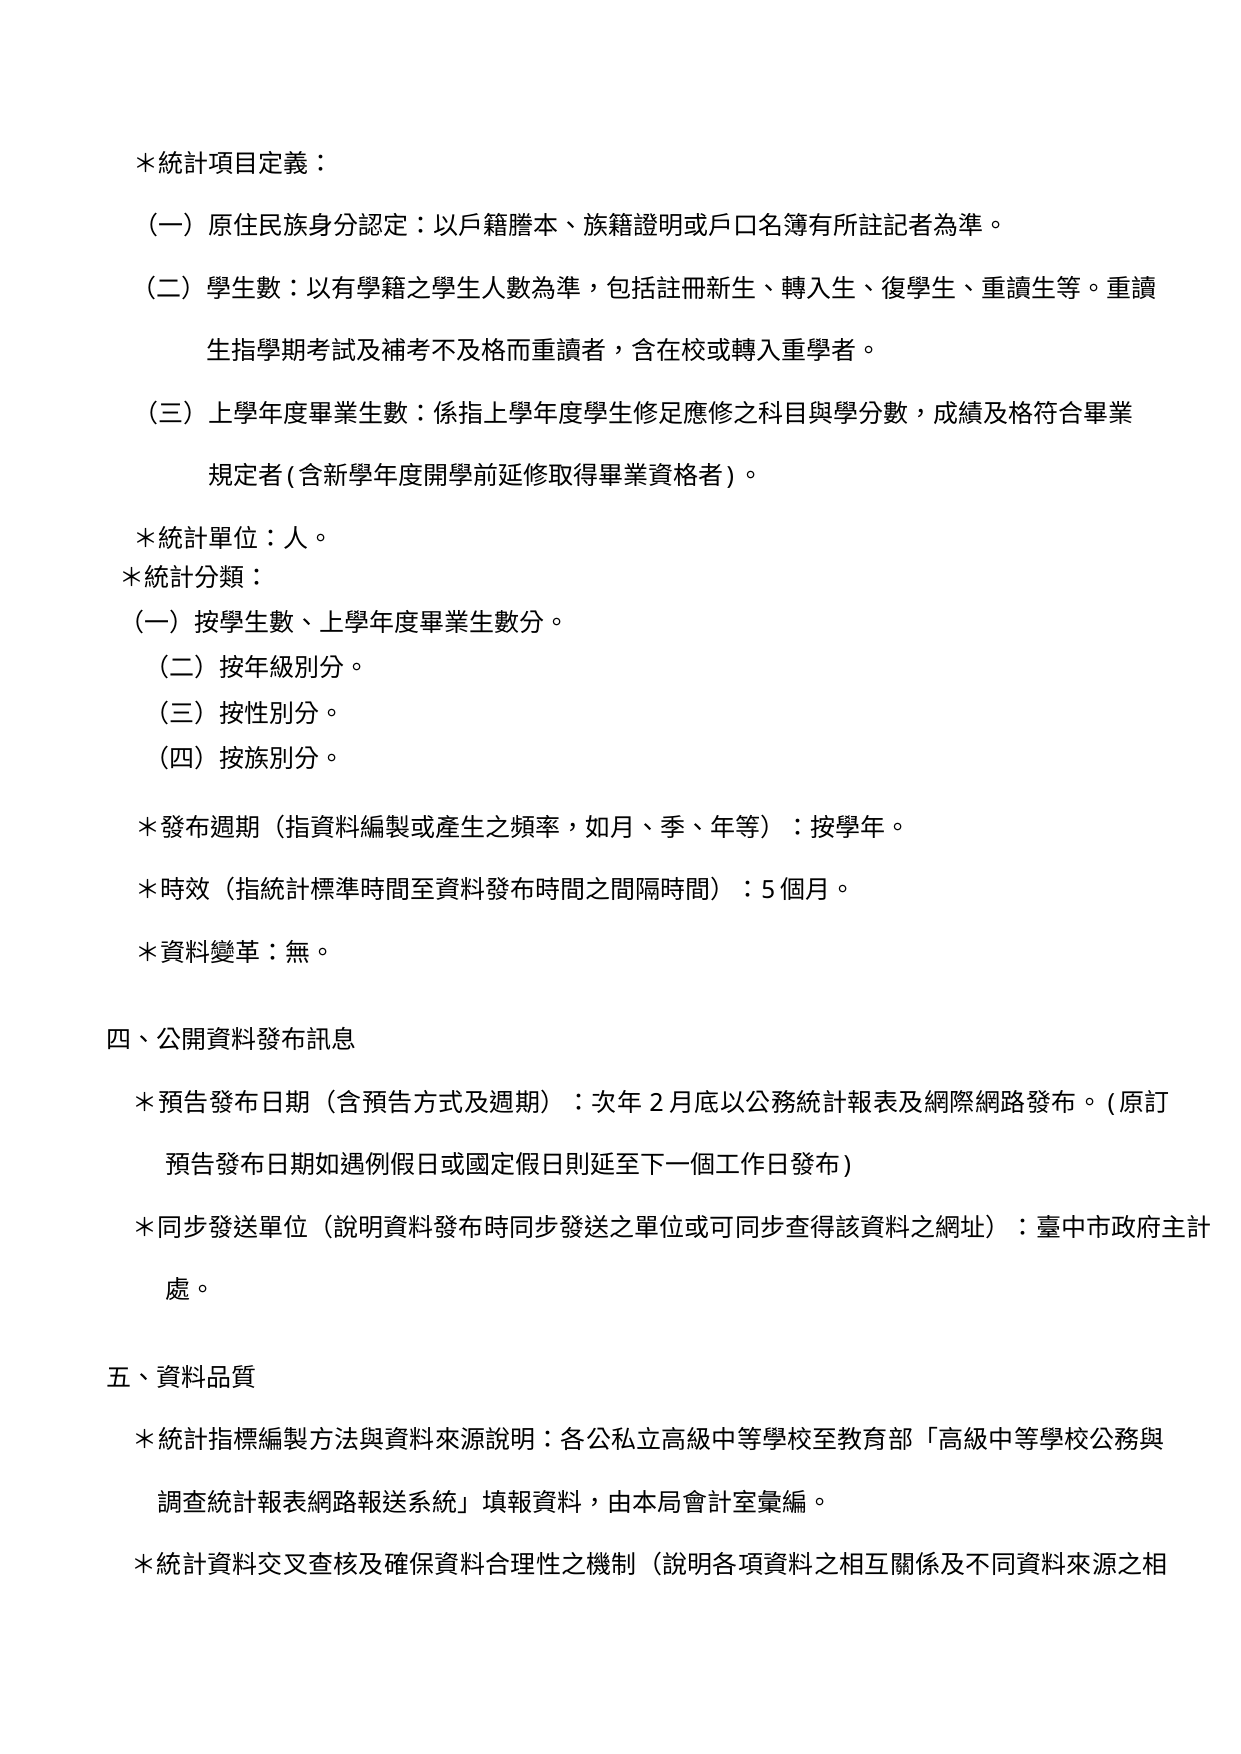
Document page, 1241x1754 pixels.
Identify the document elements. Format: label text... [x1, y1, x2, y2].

text （四）按族別分。 [106, 738, 1169, 774]
text （一）原住民族身分認定：以戶籍謄本、族籍證明或戶口名簿有所註記者為準。 [133, 182, 1169, 244]
text ＊統計指標編製方法與資料來源說明：各公私立高級中等學校至教育部「高級中等學校公務與調查統計報表網路報送系統」填報資料，由本局會計室彙編。 [133, 1396, 1169, 1521]
text ＊統計項目定義： [133, 119, 1169, 182]
text 五、資料品質 [106, 1334, 1169, 1396]
text 生指學期考試及補考不及格而重讀者，含在校或轉入重學者。 [131, 307, 1169, 369]
text ＊資料變革：無。 [106, 909, 1169, 971]
text ＊統計資料交叉查核及確保資料合理性之機制（說明各項資料之相互關係及不同資料來源之相 [131, 1521, 1169, 1584]
text ＊統計分類： [106, 557, 1169, 593]
text ＊預告發布日期（含預告方式及週期）：次年2月底以公務統計報表及網際網路發布。(原訂預告發布日期如遇例假日或國定假日則延至下一個工作日發布) [133, 1059, 1169, 1184]
text 規定者(含新學年度開學前延修取得畢業資格者)。 [133, 432, 1169, 494]
text ＊發布週期（指資料編製或產生之頻率，如月、季、年等）：按學年。 [106, 784, 1169, 846]
text 四、公開資料發布訊息 [106, 996, 1169, 1059]
text ＊時效（指統計標準時間至資料發布時間之間隔時間）：5個月。 [106, 846, 1169, 909]
text （二）學生數：以有學籍之學生人數為準，包括註冊新生、轉入生、復學生、重讀生等。重讀 [131, 244, 1169, 307]
text （三）上學年度畢業生數：係指上學年度學生修足應修之科目與學分數，成績及格符合畢業 [133, 369, 1169, 432]
text （三）按性別分。 [106, 693, 1169, 729]
text ＊同步發送單位（說明資料發布時同步發送之單位或可同步查得該資料之網址）：臺中市政府主計處。 [133, 1184, 1214, 1309]
text （一）按學生數、上學年度畢業生數分。 [106, 602, 1169, 639]
text ＊統計單位：人。 [133, 494, 1169, 557]
text （二）按年級別分。 [106, 648, 1169, 684]
